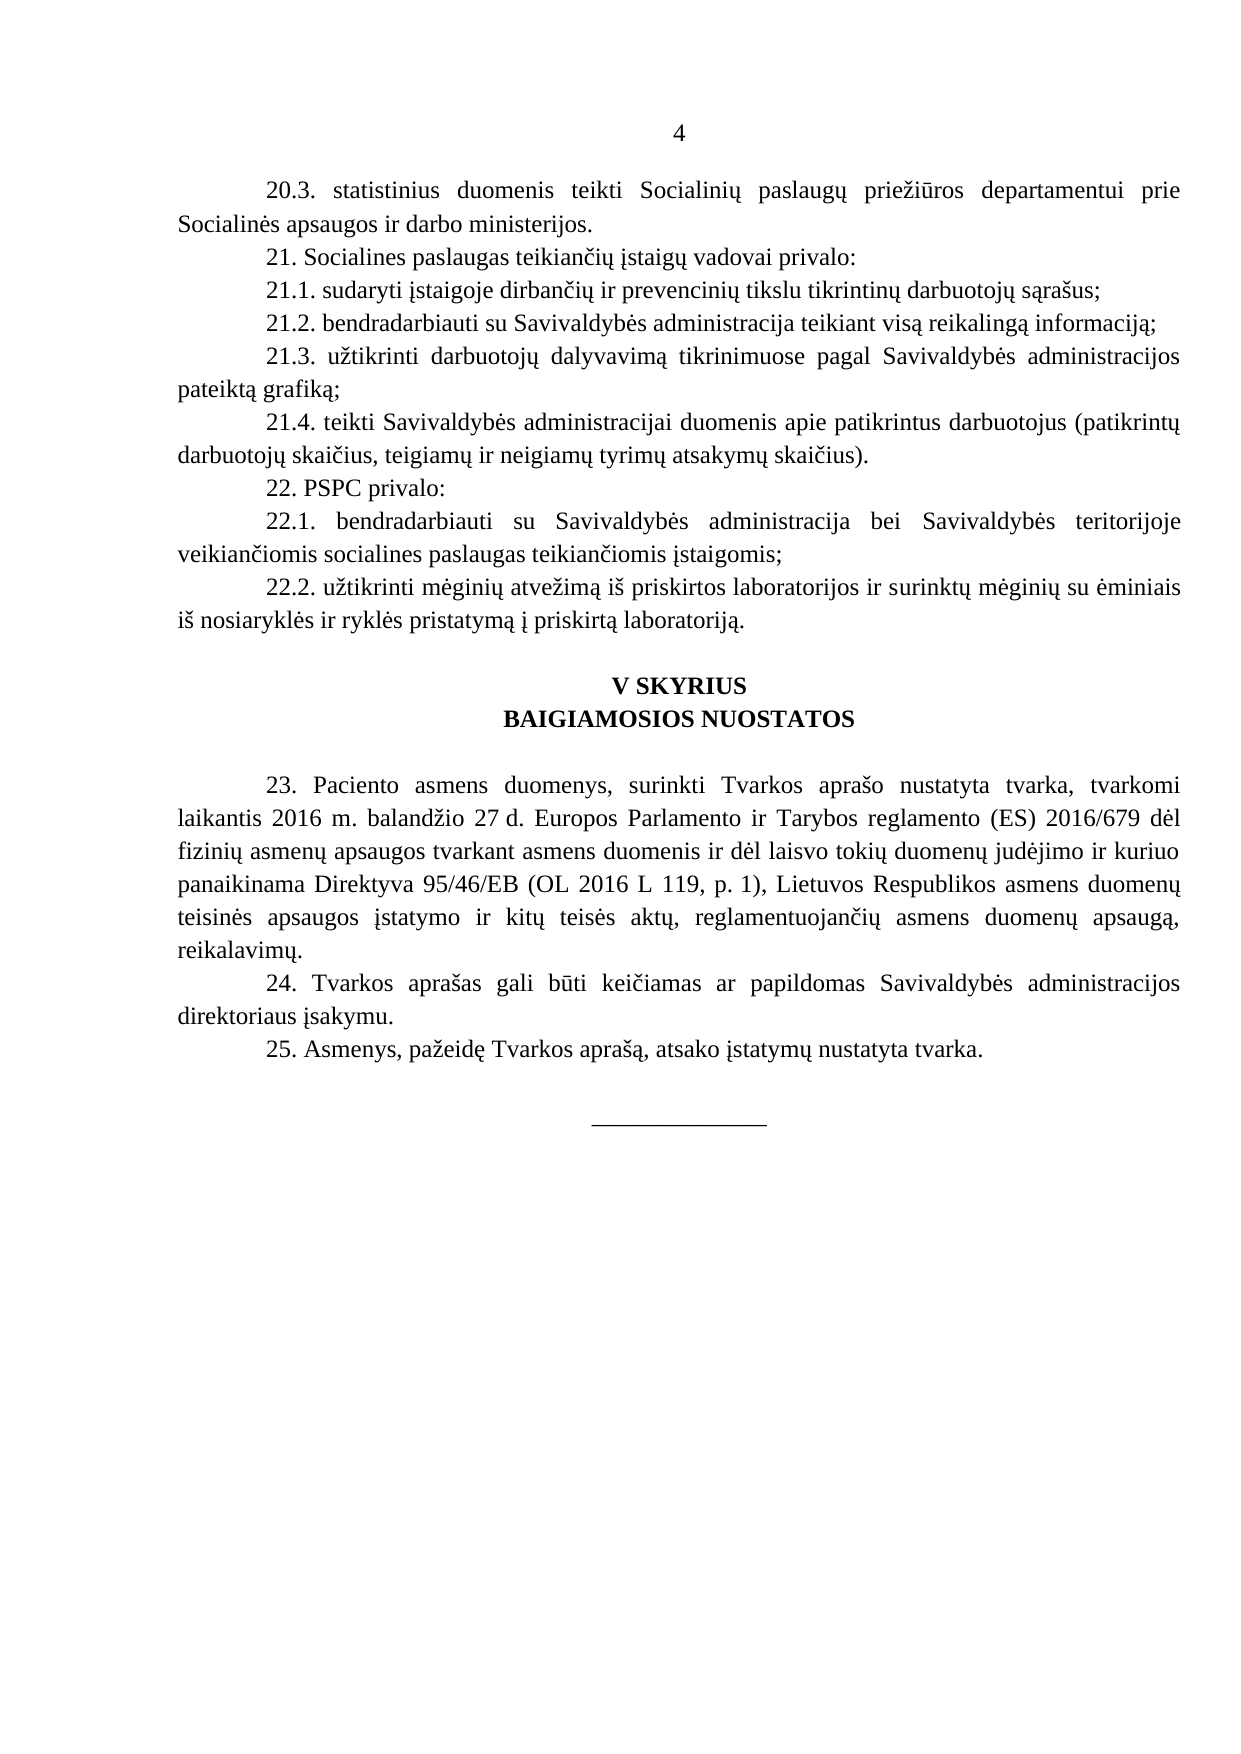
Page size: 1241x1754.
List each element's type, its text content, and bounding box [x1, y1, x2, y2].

text 22.2. užtikrinti mėginių atvežimą iš priskirtos laboratorijos ir surinktų mėginių su ėminiais iš nosiaryklės ir ryklės pristatymą į priskirtą laboratoriją. [177, 572, 1181, 634]
text 20.3. statistinius duomenis teikti Socialinių paslaugų priežiūros departamentui prie Socialinės apsaugos ir darbo ministerijos. [177, 176, 1181, 237]
text 22. PSPC privalo: [177, 473, 1181, 502]
text 21.3. užtikrinti darbuotojų dalyvavimą tikrinimuose pagal Savivaldybės administracijos pateiktą grafiką; [177, 341, 1181, 402]
text 21. Socialines paslaugas teikiančių įstaigų vadovai privalo: [177, 242, 1181, 270]
text 23. Paciento asmens duomenys, surinkti Tvarkos aprašo nustatyta tvarka, tvarkomi laikantis 2016 m. balandžio 27 d. Europos Parlamento ir Tarybos reglamento (ES) 2016/679 dėl fizinių asmenų apsaugos tvarkant asmens duomenis ir dėl laisvo tokių duomenų judėjimo ir kuriuo panaikinama Direktyva 95/46/EB (OL 2016 L 119, p. 1), Lietuvos Respublikos asmens duomenų teisinės apsaugos įstatymo ir kitų teisės aktų, reglamentuojančių asmens duomenų apsaugą, reikalavimų. [177, 770, 1181, 964]
text BAIGIAMOSIOS NUOSTATOS [177, 704, 1181, 733]
text 22.1. bendradarbiauti su Savivaldybės administracija bei Savivaldybės teritorijoje veikiančiomis socialines paslaugas teikiančiomis įstaigomis; [177, 506, 1181, 568]
text 21.4. teikti Savivaldybės administracijai duomenis apie patikrintus darbuotojus (patikrintų darbuotojų skaičius, teigiamų ir neigiamų tyrimų atsakymų skaičius). [177, 407, 1181, 468]
text 25. Asmenys, pažeidę Tvarkos aprašą, atsako įstatymų nustatyta tvarka. [177, 1034, 1181, 1063]
text V SKYRIUS [177, 671, 1181, 700]
text 24. Tvarkos aprašas gali būti keičiamas ar papildomas Savivaldybės administracijos direktoriaus įsakymu. [177, 968, 1181, 1030]
text 21.1. sudaryti įstaigoje dirbančių ir prevencinių tikslu tikrintinų darbuotojų sąrašus; [177, 275, 1181, 303]
text 21.2. bendradarbiauti su Savivaldybės administracija teikiant visą reikalingą informaciją; [177, 308, 1181, 336]
text ______________ [177, 1100, 1181, 1129]
